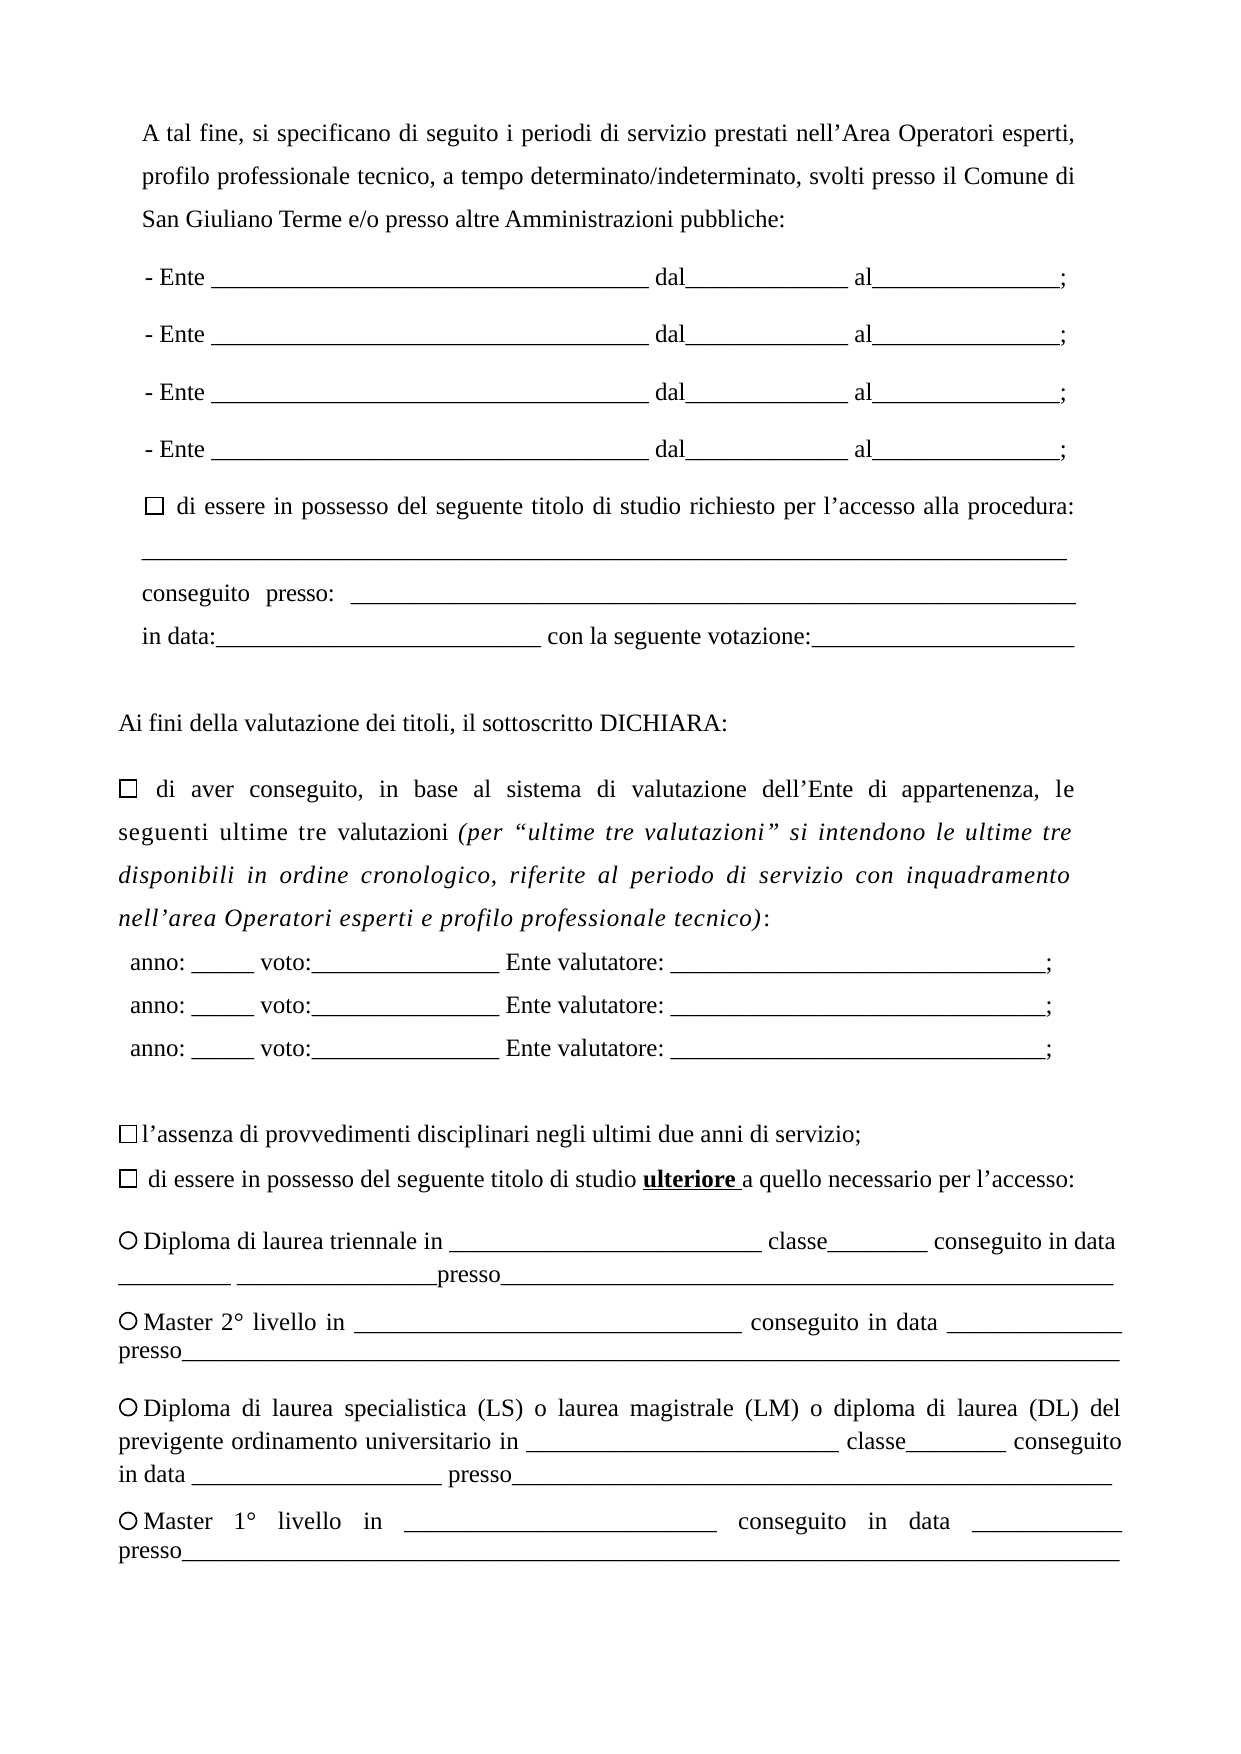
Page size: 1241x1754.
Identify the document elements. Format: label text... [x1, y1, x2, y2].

text Master 1° livello in _________________________ conseguito in data ____________ presso___________________________________________________________________________ [118, 1506, 1122, 1564]
list anno: _____ voto:_______________ Ente valutatore: ______________________________; [130, 947, 1075, 975]
list l’assenza di provvedimenti disciplinari negli ultimi due anni di servizio; [118, 1119, 1075, 1148]
text Master 2° livello in _______________________________ conseguito in data ______________ presso___________________________________________________________________________ [118, 1307, 1122, 1364]
text - Ente ___________________________________ dal_____________ al_______________; [142, 319, 1076, 348]
text Diploma di laurea specialistica (LS) o laurea magistrale (LM) o diploma di laurea (DL) del previgente ordinamento universitario in _________________________ classe________ conseguito in data ____________________ presso________________________________________________ [118, 1393, 1122, 1488]
list di aver conseguito, in base al sistema di valutazione dell’Ente di appartenenza, le seguenti ultime tre valutazioni (per “ultime tre valutazioni” si intendono le ultime tre disponibili in ordine cronologico, riferite al periodo di servizio con inquadramento nell’area Operatori esperti e profilo professionale tecnico): [118, 774, 1075, 932]
text - Ente ___________________________________ dal_____________ al_______________; [142, 262, 1076, 291]
text di essere in possesso del seguente titolo di studio richiesto per l’accesso alla procedura: __________________________________________________________________________ conseguito presso: __________________________________________________________ in data:__________________________ con la seguente votazione:_____________________ [142, 491, 1076, 649]
text - Ente ___________________________________ dal_____________ al_______________; [142, 434, 1076, 463]
text di essere in possesso del seguente titolo di studio ulteriore a quello necessario per l’accesso: [118, 1164, 1122, 1193]
text Diploma di laurea triennale in _________________________ classe________ conseguito in data _________ ________________presso_________________________________________________ [118, 1226, 1122, 1288]
list anno: _____ voto:_______________ Ente valutatore: ______________________________; [130, 990, 1075, 1019]
list A tal fine, si specificano di seguito i periodi di servizio prestati nell’Area Operatori esperti, profilo professionale tecnico, a tempo determinato/indeterminato, svolti presso il Comune di San Giuliano Terme e/o presso altre Amministrazioni pubbliche: [142, 118, 1076, 233]
text - Ente ___________________________________ dal_____________ al_______________; [142, 377, 1076, 405]
list anno: _____ voto:_______________ Ente valutatore: ______________________________; [130, 1033, 1075, 1062]
text Ai fini della valutazione dei titoli, il sottoscritto DICHIARA: [118, 708, 1122, 736]
